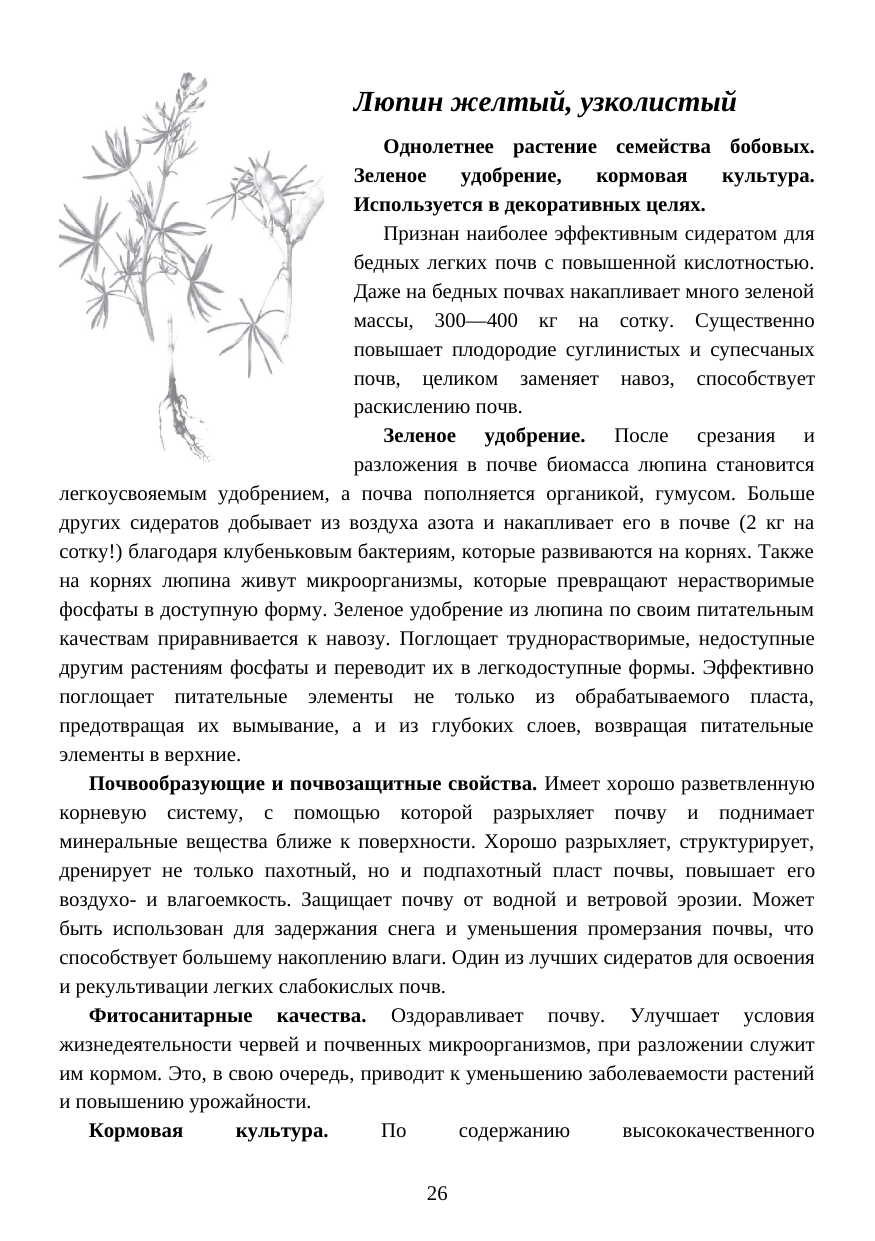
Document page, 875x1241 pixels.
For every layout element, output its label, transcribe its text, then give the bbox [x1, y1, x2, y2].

subtitle Люпин желтый, узколистый [324, 84, 815, 118]
text Однолетнее растение семейства бобовых. Зеленое удобрение, кормовая культура. Используется в декоративных целях. [324, 130, 815, 217]
text Кормовая культура. По содержанию высококачественного [59, 1115, 815, 1144]
text Почвообразующие и почвозащитные свойства. Имеет хорошо разветвленную корневую систему, с помощью которой разрыхляет почву и поднимает минеральные вещества ближе к поверхности. Хорошо разрыхляет, структурирует, дренирует не только пахотный, но и подпахотный пласт почвы, повышает его воздухо- и влагоемкость. Защищает почву от водной и ветровой эрозии. Может быть использован для задержания снега и уменьшения промерзания почвы, что способствует большему накоплению влаги. Один из лучших сидератов для освоения и рекультивации легких слабокислых почв. [59, 767, 815, 999]
text Фитосанитарные качества. Оздоравливает почву. Улучшает условия жизнедеятельности червей и почвенных микроорганизмов, при разложении служит им кормом. Это, в свою очередь, приводит к уменьшению заболеваемости растений и повышению урожайности. [59, 999, 815, 1115]
text Зеленое удобрение. После срезания и разложения в почве биомасса люпина становится легкоусвояемым удобрением, а почва пополняется органикой, гумусом. Больше других сидератов добывает из воздуха азота и накапливает его в почве (2 кг на сотку!) благодаря клубеньковым бактериям, которые развиваются на корнях. Также на корнях люпина живут микроорганизмы, которые превращают нерастворимые фосфаты в доступную форму. Зеленое удобрение из люпина по своим питательным качествам приравнивается к навозу. Поглощает труднорастворимые, недоступные другим растениям фосфаты и переводит их в легкодоступные формы. Эффективно поглощает питательные элементы не только из обрабатываемого пласта, предотвращая их вымывание, а и из глубоких слоев, возвращая питательные элементы в верхние. [59, 420, 815, 767]
picture [59, 72, 324, 462]
text Признан наиболее эффективным сидератом для бедных легких почв с повышенной кислотностью. Даже на бедных почвах накапливает много зеленой массы, 300—400 кг на сотку. Существенно повышает плодородие суглинистых и супесчаных почв, целиком заменяет навоз, способствует раскислению почв. [324, 217, 815, 420]
